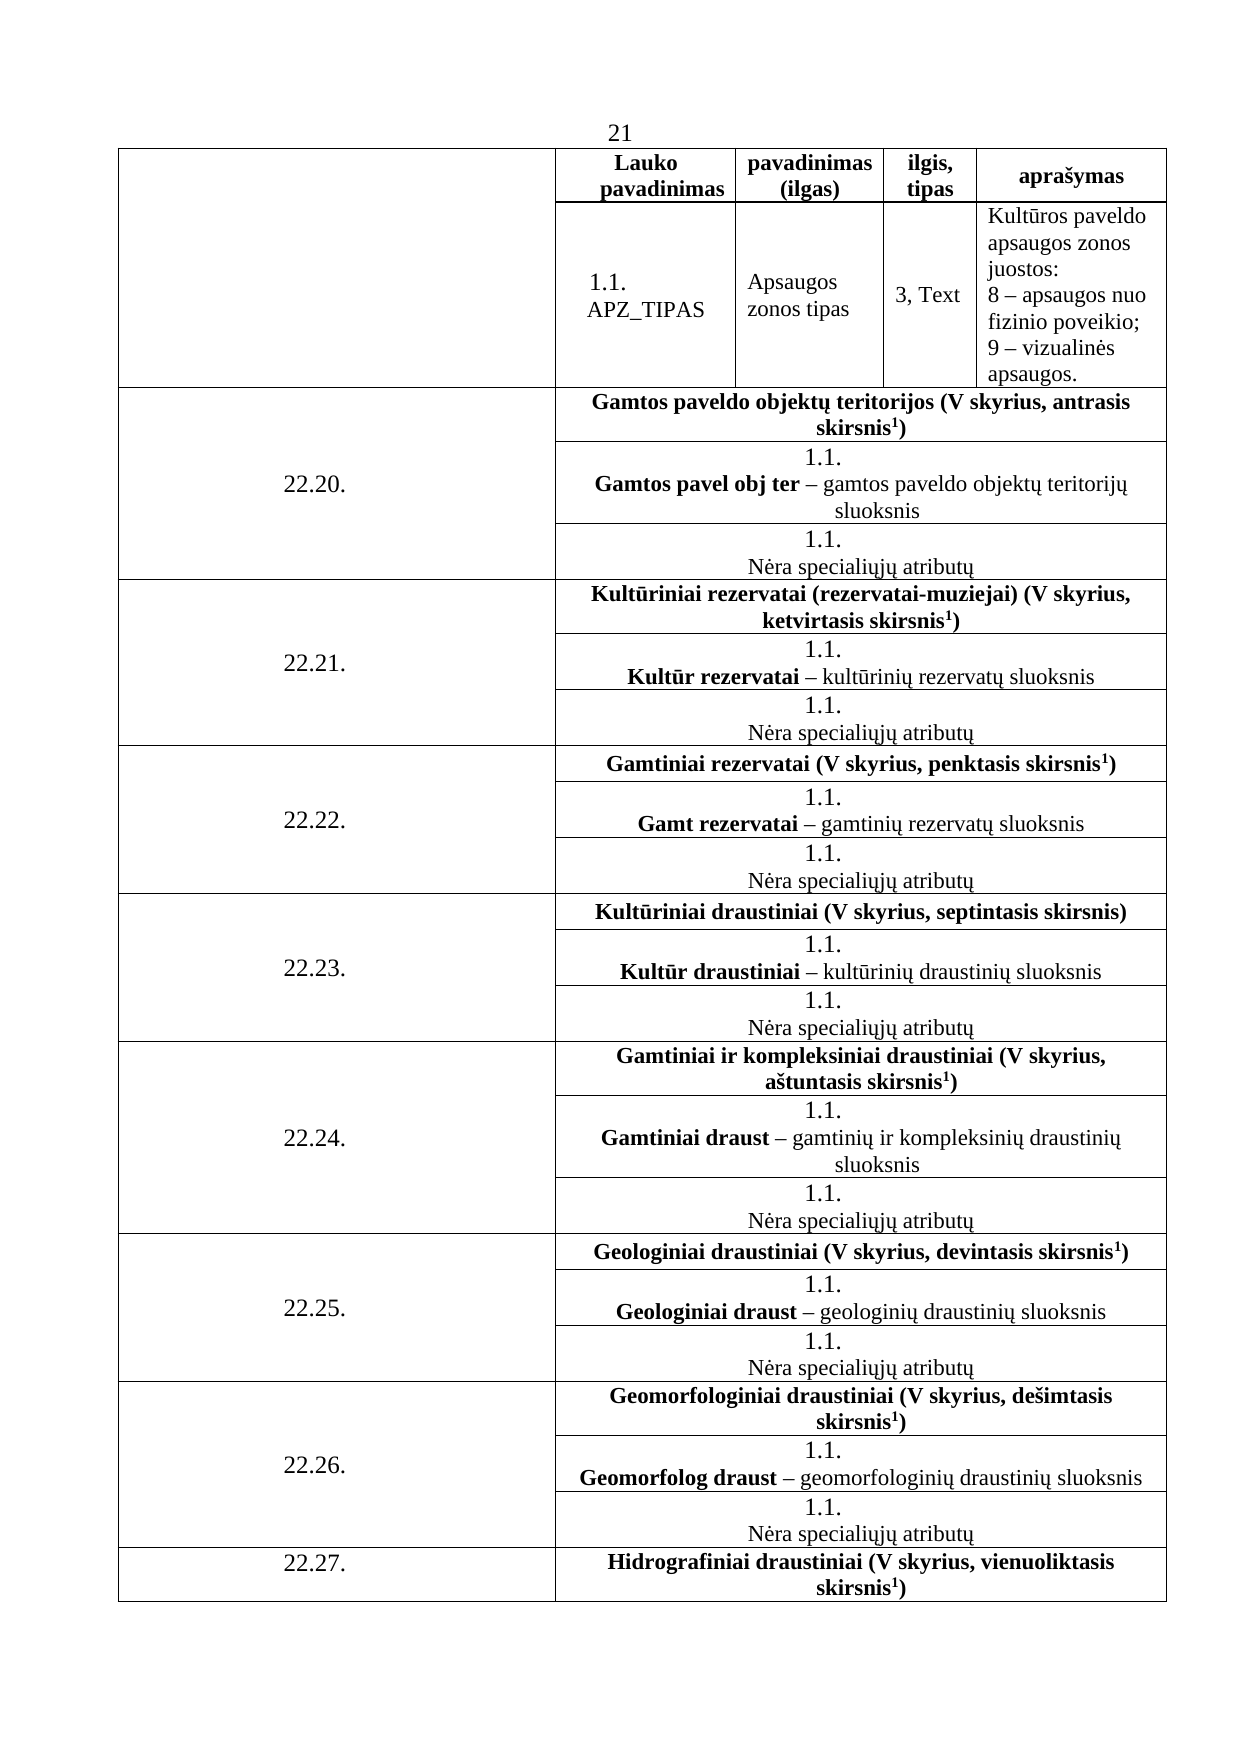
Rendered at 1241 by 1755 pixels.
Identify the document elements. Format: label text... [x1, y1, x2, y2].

table_cell Gamtos paveldo objektų teritorijos (V skyrius, antrasis skirsnis1) [556, 388, 1166, 441]
table_cell 22.27. [119, 1548, 555, 1601]
table_cell 22.21. [119, 580, 555, 745]
table_cell 1.1. Nėra specialiųjų atributų [556, 1178, 1166, 1233]
table_cell pavadinimas (ilgas) [736, 149, 883, 201]
table_cell Geomorfologiniai draustiniai (V skyrius, dešimtasis skirsnis1) [556, 1382, 1166, 1434]
table_cell 1.1. Kultūr draustiniai – kultūrinių draustinių sluoksnis [556, 930, 1166, 984]
table_cell 22.24. [119, 1042, 555, 1233]
table_cell Gamtiniai rezervatai (V skyrius, penktasis skirsnis1) [556, 746, 1166, 781]
table_cell Kultūriniai rezervatai (rezervatai-muziejai) (V skyrius, ketvirtasis skirsnis1) [556, 580, 1166, 633]
table_cell 1.1. Nėra specialiųjų atributų [556, 690, 1166, 745]
table_cell 3, Text [884, 203, 976, 387]
table_cell Gamtiniai ir kompleksiniai draustiniai (V skyrius, aštuntasis skirsnis1) [556, 1042, 1166, 1094]
table_cell 1.1. Nėra specialiųjų atributų [556, 838, 1166, 893]
table_cell 22.26. [119, 1382, 555, 1547]
table_cell 1.1. APZ_TIPAS [556, 203, 735, 387]
table_cell 22.20. [119, 388, 555, 579]
table_cell 22.22. [119, 746, 555, 893]
table_cell 1.1. Nėra specialiųjų atributų [556, 1492, 1166, 1547]
table_cell Geologiniai draustiniai (V skyrius, devintasis skirsnis1) [556, 1234, 1166, 1268]
table_cell 22.25. [119, 1234, 555, 1381]
table_cell 1.1. Gamtos pavel obj ter – gamtos paveldo objektų teritorijų sluoksnis [556, 442, 1166, 523]
table_cell Lauko pavadinimas [556, 149, 735, 201]
table_cell ilgis, tipas [884, 149, 976, 201]
table_cell Kultūros paveldo apsaugos zonos juostos: 8 – apsaugos nuo fizinio poveikio; 9 – vizualinės apsaugos. [977, 203, 1166, 387]
table_cell Kultūriniai draustiniai (V skyrius, septintasis skirsnis) [556, 894, 1166, 928]
table_cell [119, 149, 555, 387]
table_cell 1.1. Geomorfolog draust – geomorfologinių draustinių sluoksnis [556, 1436, 1166, 1491]
table_cell 1.1. Nėra specialiųjų atributų [556, 1326, 1166, 1381]
table_cell Apsaugos zonos tipas [736, 203, 883, 387]
table_cell Hidrografiniai draustiniai (V skyrius, vienuoliktasis skirsnis1) [556, 1548, 1166, 1601]
table_cell 1.1. Nėra specialiųjų atributų [556, 524, 1166, 579]
table_cell aprašymas [977, 149, 1166, 201]
table_cell 1.1. Kultūr rezervatai – kultūrinių rezervatų sluoksnis [556, 634, 1166, 689]
table_cell 1.1. Geologiniai draust – geologinių draustinių sluoksnis [556, 1270, 1166, 1325]
table_cell 22.23. [119, 894, 555, 1041]
table_cell 1.1. Nėra specialiųjų atributų [556, 986, 1166, 1041]
table_cell 1.1. Gamtiniai draust – gamtinių ir kompleksinių draustinių sluoksnis [556, 1096, 1166, 1177]
table_cell 1.1. Gamt rezervatai – gamtinių rezervatų sluoksnis [556, 782, 1166, 837]
